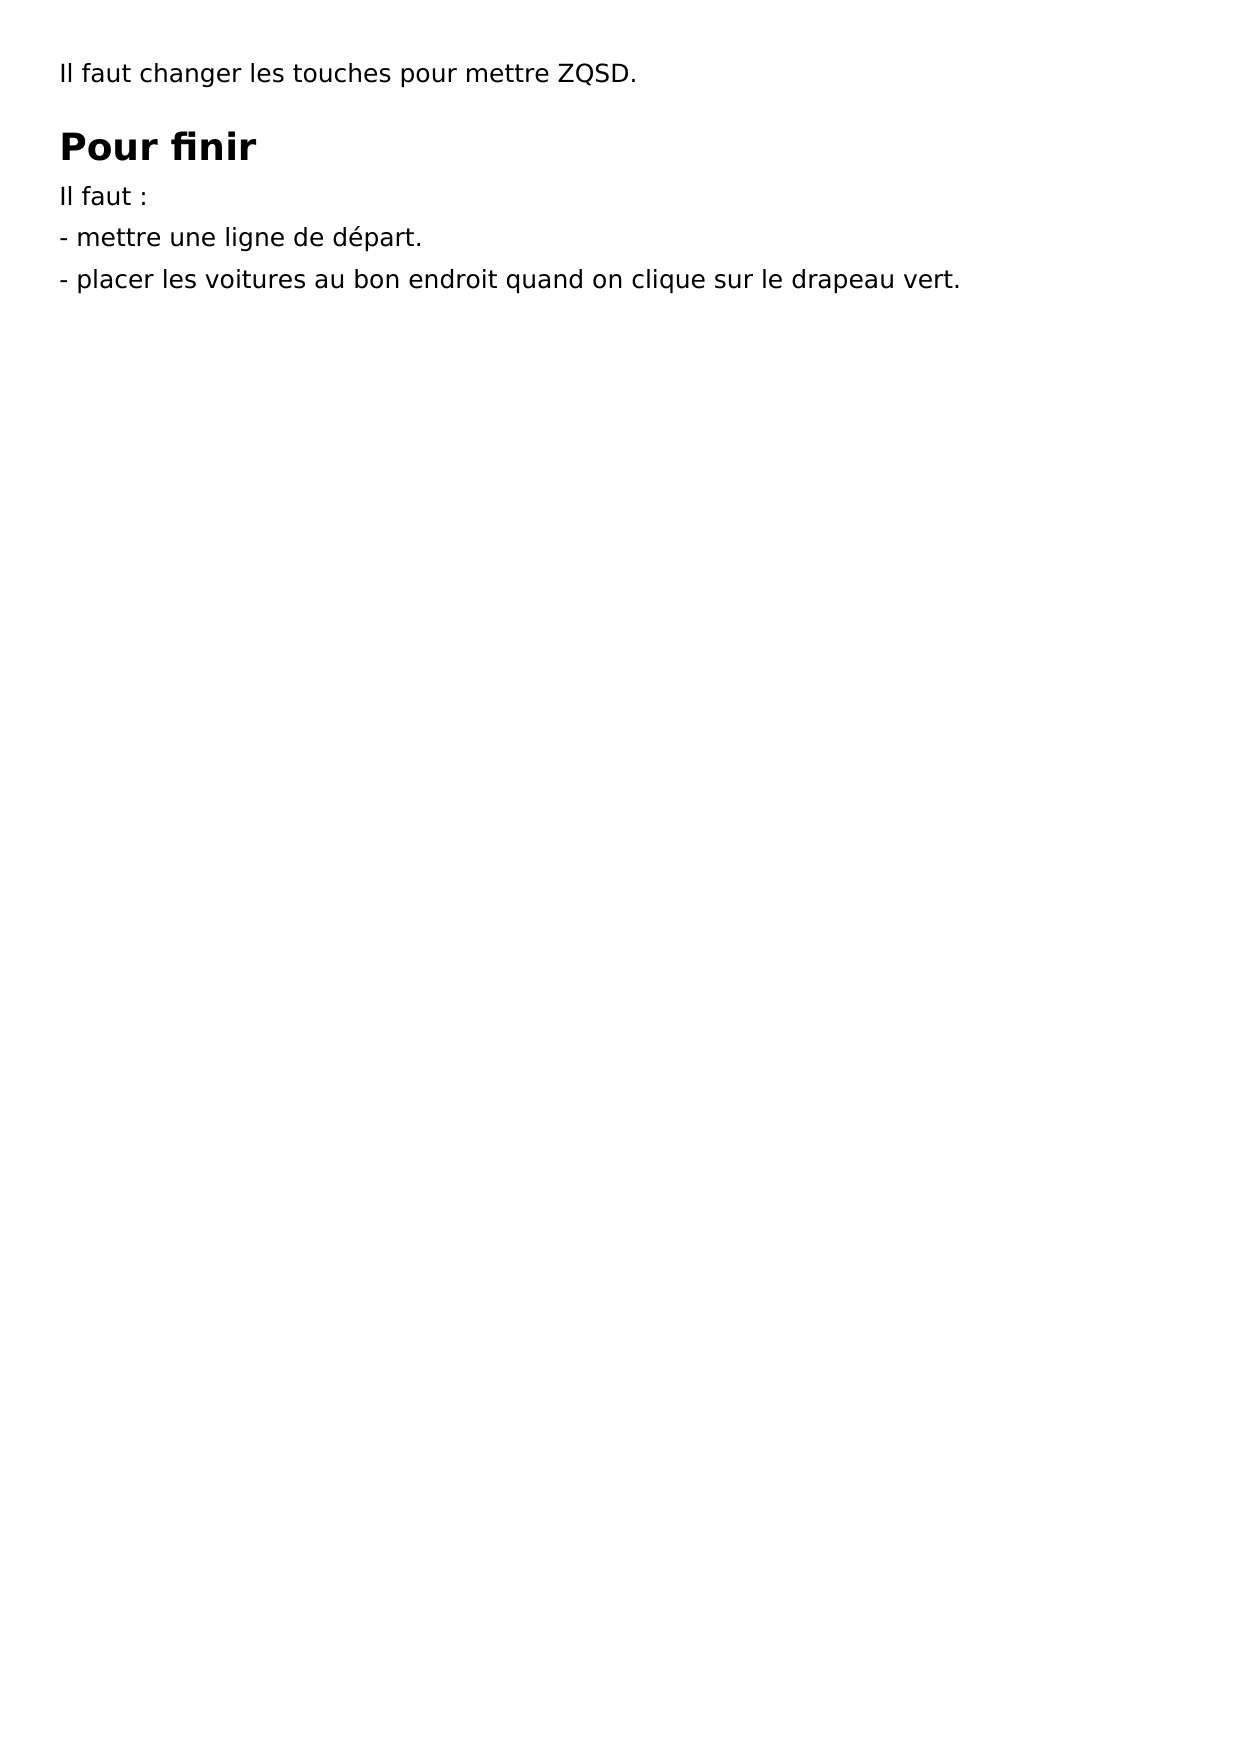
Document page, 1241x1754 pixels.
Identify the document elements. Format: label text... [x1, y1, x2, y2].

text Il faut changer les touches pour mettre ZQSD. [59, 59, 1181, 88]
text - mettre une ligne de départ. [59, 223, 1181, 253]
text Il faut : [59, 182, 1181, 211]
text - placer les voitures au bon endroit quand on clique sur le drapeau vert. [59, 265, 1181, 294]
subtitle Pour finir [59, 126, 1181, 169]
